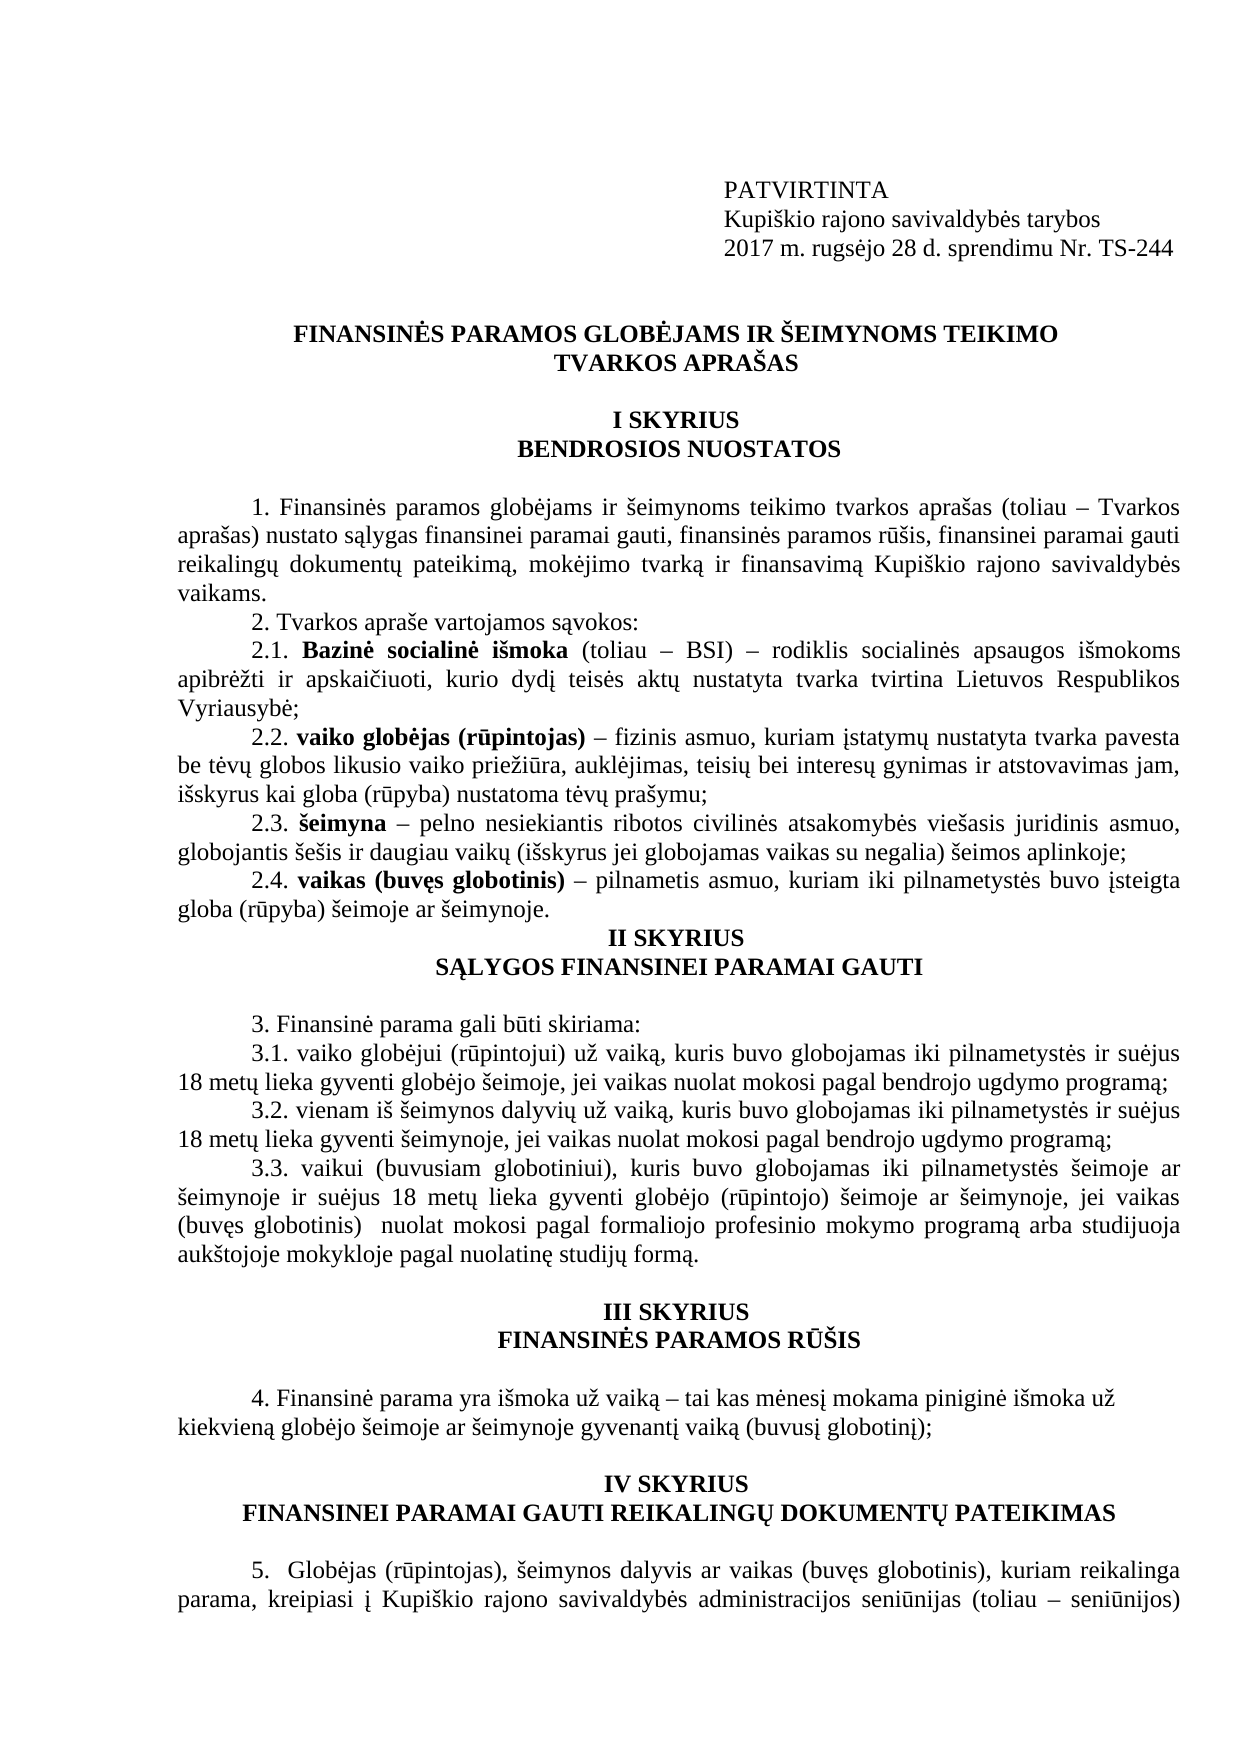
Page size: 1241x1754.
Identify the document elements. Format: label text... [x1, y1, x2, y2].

text Kupiškio rajono savivaldybės tarybos [723, 204, 1181, 233]
text FINANSINĖS PARAMOS GLOBĖJAMS IR ŠEIMYNOMS TEIKIMO [177, 319, 1181, 348]
text IV SKYRIUS [177, 1469, 1181, 1498]
text 2.4. vaikas (buvęs globotinis) – pilnametis asmuo, kuriam iki pilnametystės buvo įsteigta globa (rūpyba) šeimoje ar šeimynoje. [177, 866, 1181, 923]
text TVARKOS APRAŠAS [177, 348, 1181, 377]
text 3.3. vaikui (buvusiam globotiniui), kuris buvo globojamas iki pilnametystės šeimoje ar šeimynoje ir suėjus 18 metų lieka gyventi globėjo (rūpintojo) šeimoje ar šeimynoje, jei vaikas (buvęs globotinis) nuolat mokosi pagal formaliojo profesinio mokymo programą arba studijuoja aukštojoje mokykloje pagal nuolatinę studijų formą. [177, 1153, 1181, 1268]
text I SKYRIUS [177, 406, 1181, 434]
text 2017 m. rugsėjo 28 d. sprendimu Nr. TS-244 [177, 233, 1181, 262]
text SĄLYGOS FINANSINEI PARAMAI GAUTI [177, 952, 1181, 981]
text II SKYRIUS [177, 923, 1181, 952]
text III SKYRIUS [177, 1297, 1181, 1326]
text 1. Finansinės paramos globėjams ir šeimynoms teikimo tvarkos aprašas (toliau – Tvarkos aprašas) nustato sąlygas finansinei paramai gauti, finansinės paramos rūšis, finansinei paramai gauti reikalingų dokumentų pateikimą, mokėjimo tvarką ir finansavimą Kupiškio rajono savivaldybės vaikams. [177, 492, 1181, 607]
text 3. Finansinė parama gali būti skiriama: [177, 1009, 1181, 1038]
text 2.3. šeimyna – pelno nesiekiantis ribotos civilinės atsakomybės viešasis juridinis asmuo, globojantis šešis ir daugiau vaikų (išskyrus jei globojamas vaikas su negalia) šeimos aplinkoje; [177, 808, 1181, 866]
text 2.1. Bazinė socialinė išmoka (toliau – BSI) – rodiklis socialinės apsaugos išmokoms apibrėžti ir apskaičiuoti, kurio dydį teisės aktų nustatyta tvarka tvirtina Lietuvos Respublikos Vyriausybė; [177, 636, 1181, 722]
text 2.2. vaiko globėjas (rūpintojas) – fizinis asmuo, kuriam įstatymų nustatyta tvarka pavesta be tėvų globos likusio vaiko priežiūra, auklėjimas, teisių bei interesų gynimas ir atstovavimas jam, išskyrus kai globa (rūpyba) nustatoma tėvų prašymu; [177, 722, 1181, 808]
text FINANSINEI PARAMAI GAUTI REIKALINGŲ DOKUMENTŲ PATEIKIMAS [177, 1498, 1181, 1527]
text 3.2. vienam iš šeimynos dalyvių už vaiką, kuris buvo globojamas iki pilnametystės ir suėjus 18 metų lieka gyventi šeimynoje, jei vaikas nuolat mokosi pagal bendrojo ugdymo programą; [177, 1096, 1181, 1153]
text BENDROSIOS NUOSTATOS [177, 434, 1181, 463]
text 5. Globėjas (rūpintojas), šeimynos dalyvis ar vaikas (buvęs globotinis), kuriam reikalinga parama, kreipiasi į Kupiškio rajono savivaldybės administracijos seniūnijas (toliau – seniūnijos) [177, 1556, 1181, 1613]
text PATVIRTINTA [177, 176, 1181, 204]
text 2. Tvarkos apraše vartojamos sąvokos: [177, 607, 1181, 636]
text 3.1. vaiko globėjui (rūpintojui) už vaiką, kuris buvo globojamas iki pilnametystės ir suėjus 18 metų lieka gyventi globėjo šeimoje, jei vaikas nuolat mokosi pagal bendrojo ugdymo programą; [177, 1038, 1181, 1096]
text 4. Finansinė parama yra išmoka už vaiką – tai kas mėnesį mokama piniginė išmoka už kiekvieną globėjo šeimoje ar šeimynoje gyvenantį vaiką (buvusį globotinį); [177, 1383, 1181, 1441]
text FINANSINĖS PARAMOS RŪŠIS [177, 1326, 1181, 1354]
